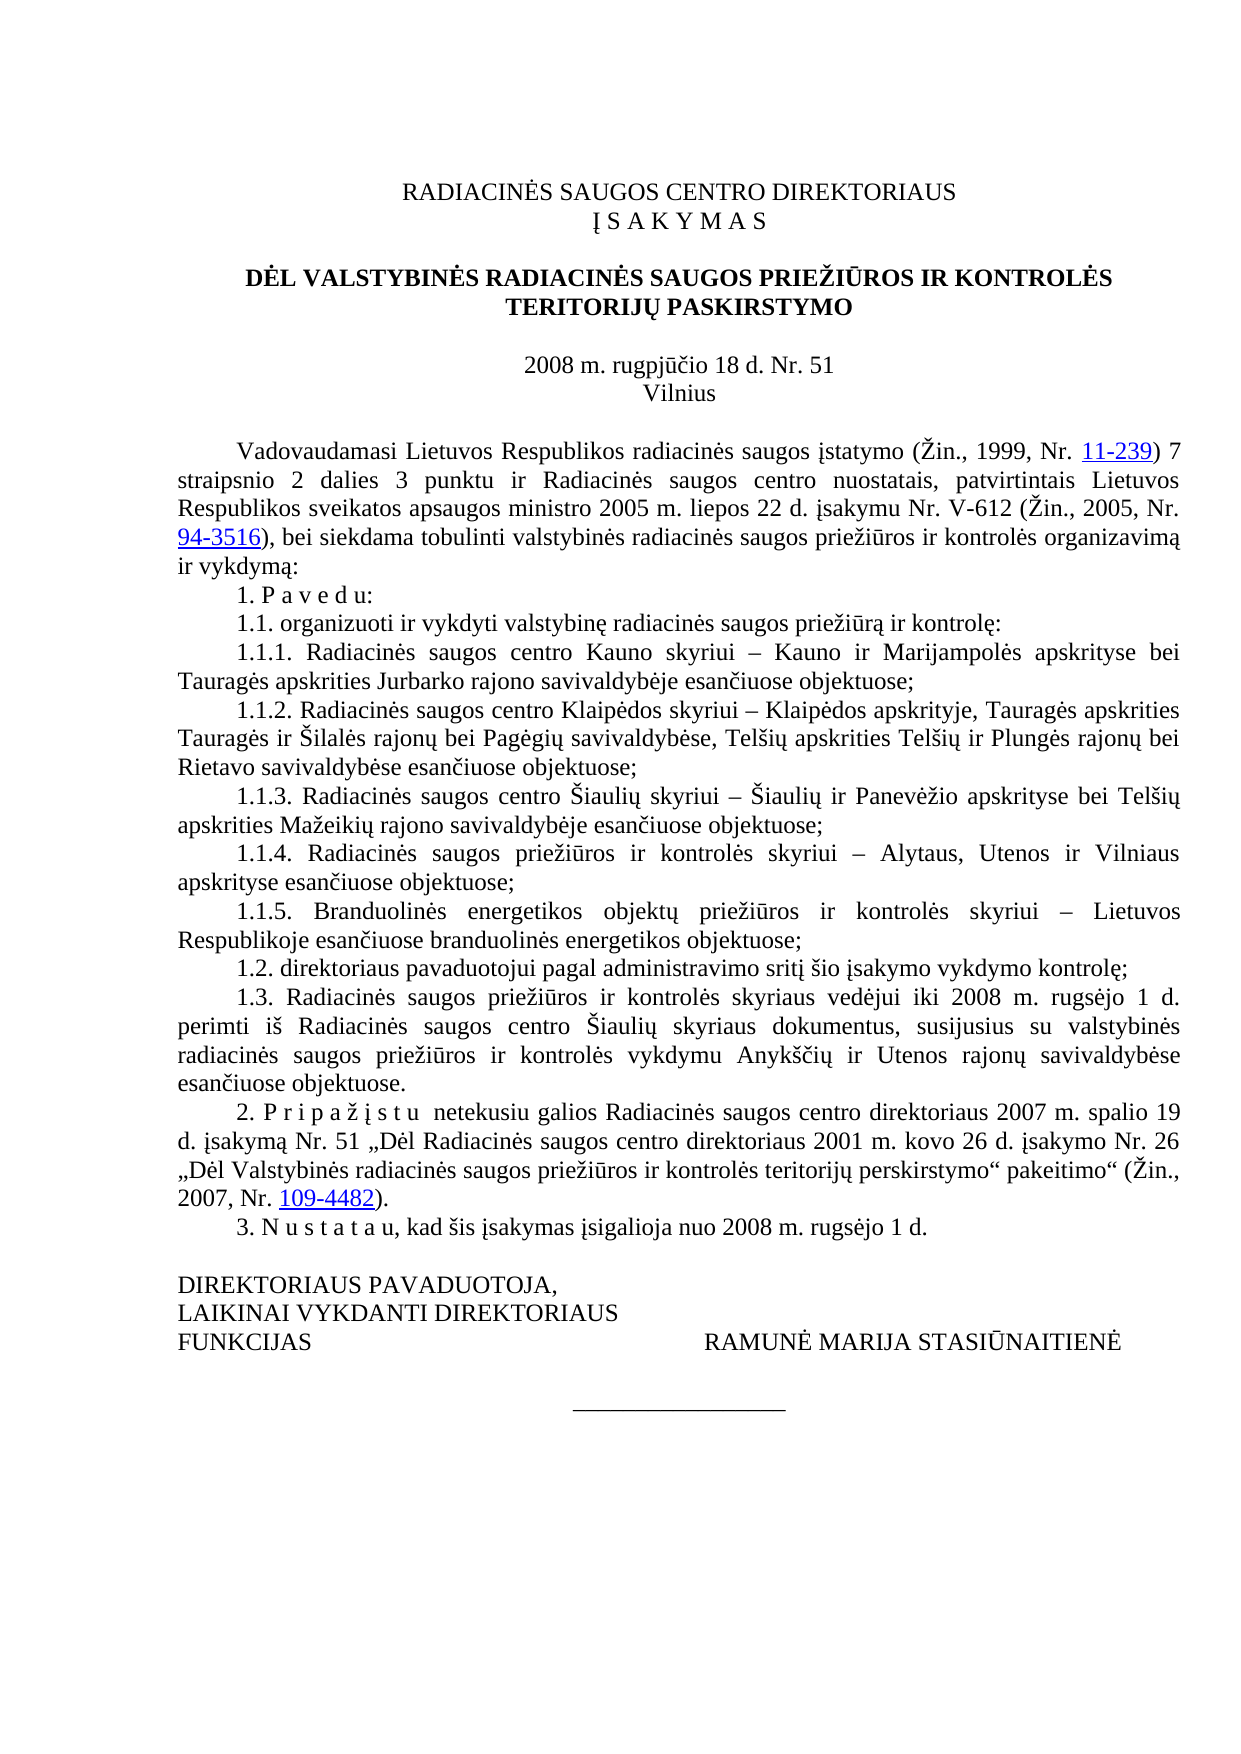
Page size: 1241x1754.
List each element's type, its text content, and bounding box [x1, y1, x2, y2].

text RADIACINĖS SAUGOS CENTRO DIREKTORIAUS [177, 177, 1181, 206]
text 2008 m. rugpjūčio 18 d. Nr. 51 [177, 350, 1181, 378]
text Vadovaudamasi Lietuvos Respublikos radiacinės saugos įstatymo (Žin., 1999, Nr. 11-239) 7 straipsnio 2 dalies 3 punktu ir Radiacinės saugos centro nuostatais, patvirtintais Lietuvos Respublikos sveikatos apsaugos ministro 2005 m. liepos 22 d. įsakymu Nr. V-612 (Žin., 2005, Nr. 94-3516), bei siekdama tobulinti valstybinės radiacinės saugos priežiūros ir kontrolės organizavimą ir vykdymą: [177, 436, 1181, 580]
text 3. Nustatau, kad šis įsakymas įsigalioja nuo 2008 m. rugsėjo 1 d. [177, 1212, 1181, 1241]
text LAIKINAI VYKDANTI DIREKTORIAUS [177, 1298, 1181, 1327]
text 1.1.5. Branduolinės energetikos objektų priežiūros ir kontrolės skyriui – Lietuvos Respublikoje esančiuose branduolinės energetikos objektuose; [177, 896, 1181, 953]
text 1.2. direktoriaus pavaduotojui pagal administravimo sritį šio įsakymo vykdymo kontrolę; [177, 953, 1181, 982]
text 1. Pavedu: [177, 580, 1181, 608]
text _________________ [177, 1385, 1181, 1413]
text ĮSAKYMAS [177, 206, 1181, 235]
text 1.1. organizuoti ir vykdyti valstybinę radiacinės saugos priežiūrą ir kontrolę: [177, 608, 1181, 637]
text FUNKCIJAS RAMUNĖ MARIJA STASIŪNAITIENĖ [177, 1327, 1181, 1356]
text 2. Pripažįstu netekusiu galios Radiacinės saugos centro direktoriaus 2007 m. spalio 19 d. įsakymą Nr. 51 „Dėl Radiacinės saugos centro direktoriaus 2001 m. kovo 26 d. įsakymo Nr. 26 „Dėl Valstybinės radiacinės saugos priežiūros ir kontrolės teritorijų perskirstymo“ pakeitimo“ (Žin., 2007, Nr. 109-4482). [177, 1097, 1181, 1212]
text Vilnius [177, 378, 1181, 407]
text 1.1.2. Radiacinės saugos centro Klaipėdos skyriui – Klaipėdos apskrityje, Tauragės apskrities Tauragės ir Šilalės rajonų bei Pagėgių savivaldybėse, Telšių apskrities Telšių ir Plungės rajonų bei Rietavo savivaldybėse esančiuose objektuose; [177, 695, 1181, 781]
text 1.1.1. Radiacinės saugos centro Kauno skyriui – Kauno ir Marijampolės apskrityse bei Tauragės apskrities Jurbarko rajono savivaldybėje esančiuose objektuose; [177, 637, 1181, 695]
text 1.1.3. Radiacinės saugos centro Šiaulių skyriui – Šiaulių ir Panevėžio apskrityse bei Telšių apskrities Mažeikių rajono savivaldybėje esančiuose objektuose; [177, 781, 1181, 838]
text 1.1.4. Radiacinės saugos priežiūros ir kontrolės skyriui – Alytaus, Utenos ir Vilniaus apskrityse esančiuose objektuose; [177, 838, 1181, 896]
text 1.3. Radiacinės saugos priežiūros ir kontrolės skyriaus vedėjui iki 2008 m. rugsėjo 1 d. perimti iš Radiacinės saugos centro Šiaulių skyriaus dokumentus, susijusius su valstybinės radiacinės saugos priežiūros ir kontrolės vykdymu Anykščių ir Utenos rajonų savivaldybėse esančiuose objektuose. [177, 982, 1181, 1097]
text DĖL VALSTYBINĖS RADIACINĖS SAUGOS PRIEŽIŪROS IR KONTROLĖS TERITORIJŲ PASKIRSTYMO [177, 263, 1181, 321]
text DIREKTORIAUS PAVADUOTOJA, [177, 1270, 1181, 1298]
